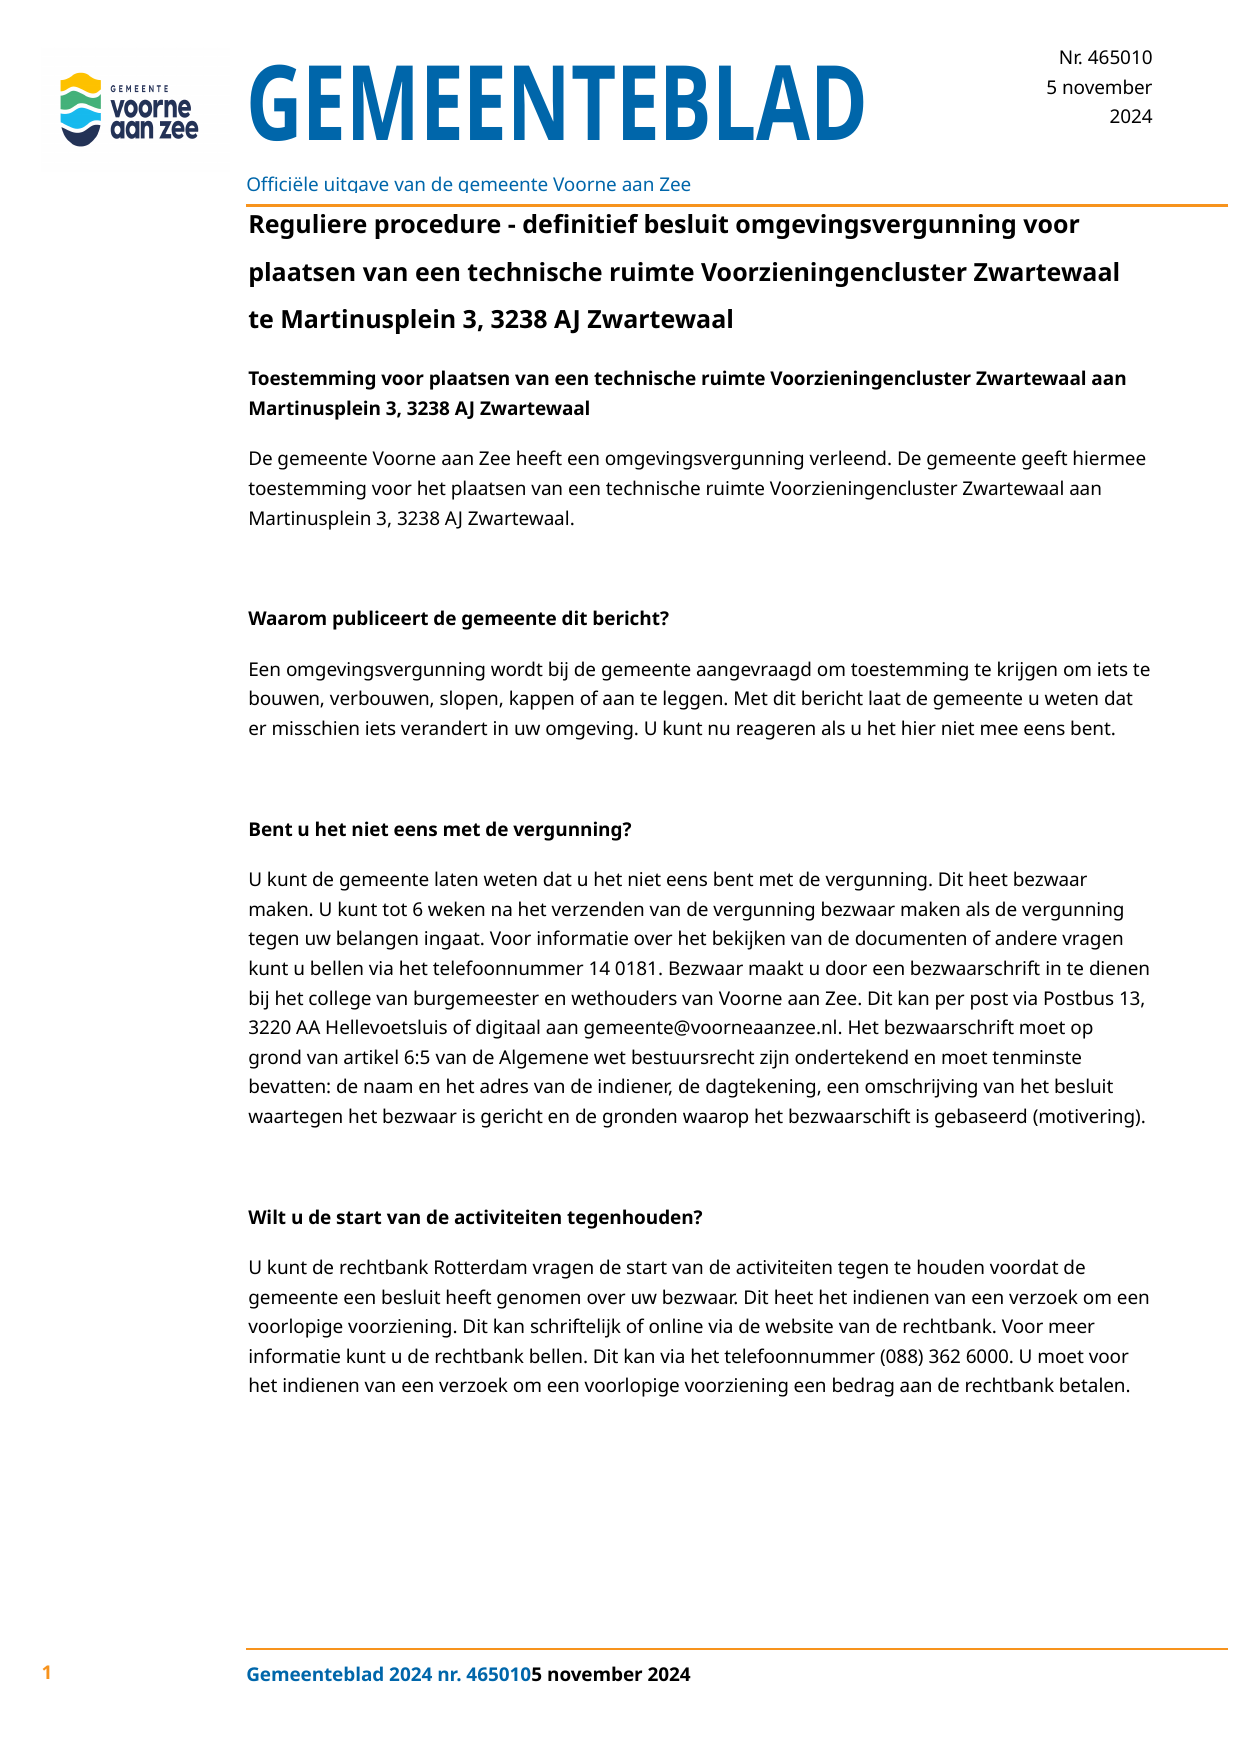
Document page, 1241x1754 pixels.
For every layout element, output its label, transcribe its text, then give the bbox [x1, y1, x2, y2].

text Waarom publiceert de gemeente dit bericht? [248, 606, 1152, 631]
text Reguliere procedure - definitief besluit omgevingsvergunning voor plaatsen van een technische ruimte Voorzieningencluster Zwartewaal te Martinusplein 3, 3238 AJ Zwartewaal [248, 207, 1152, 336]
text De gemeente Voorne aan Zee heeft een omgevingsvergunning verleend. De gemeente geeft hiermee toestemming voor het plaatsen van een technische ruimte Voorzieningencluster Zwartewaal aan Martinusplein 3, 3238 AJ Zwartewaal. [248, 446, 1152, 530]
text Toestemming voor plaatsen van een technische ruimte Voorzieningencluster Zwartewaal aan Martinusplein 3, 3238 AJ Zwartewaal [248, 366, 1152, 421]
text U kunt de rechtbank Rotterdam vragen de start van de activiteiten tegen te houden voordat de gemeente een besluit heeft genomen over uw bezwaar. Dit heet het indienen van een verzoek om een voorlopige voorziening. Dit kan schriftelijk of online via de website van de rechtbank. Voor meer informatie kunt u de rechtbank bellen. Dit kan via het telefoonnummer (088) 362 6000. U moet voor het indienen van een verzoek om een voorlopige voorziening een bedrag aan de rechtbank betalen. [248, 1254, 1152, 1398]
text U kunt de gemeente laten weten dat u het niet eens bent met de vergunning. Dit heet bezwaar maken. U kunt tot 6 weken na het verzenden van de vergunning bezwaar maken als de vergunning tegen uw belangen ingaat. Voor informatie over het bekijken van de documenten of andere vragen kunt u bellen via het telefoonnummer 14 0181. Bezwaar maakt u door een bezwaarschrift in te dienen bij het college van burgemeester en wethouders van Voorne aan Zee. Dit kan per post via Postbus 13, 3220 AA Hellevoetsluis of digitaal aan gemeente@voorneaanzee.nl. Het bezwaarschrift moet op grond van artikel 6:5 van de Algemene wet bestuursrecht zijn ondertekend en moet tenminste bevatten: de naam en het adres van de indiener, de dagtekening, een omschrijving van het besluit waartegen het bezwaar is gericht en de gronden waarop het bezwaarschift is gebaseerd (motivering). [248, 866, 1152, 1129]
text Wilt u de start van de activiteiten tegenhouden? [248, 1204, 1152, 1229]
text Een omgevingsvergunning wordt bij de gemeente aangevraagd om toestemming te krijgen om iets te bouwen, verbouwen, slopen, kappen of aan te leggen. Met dit bericht laat de gemeente u weten dat er misschien iets verandert in uw omgeving. U kunt nu reageren als u het hier niet mee eens bent. [248, 656, 1152, 741]
picture [41, 47, 231, 172]
text Bent u het niet eens met de vergunning? [248, 816, 1152, 842]
